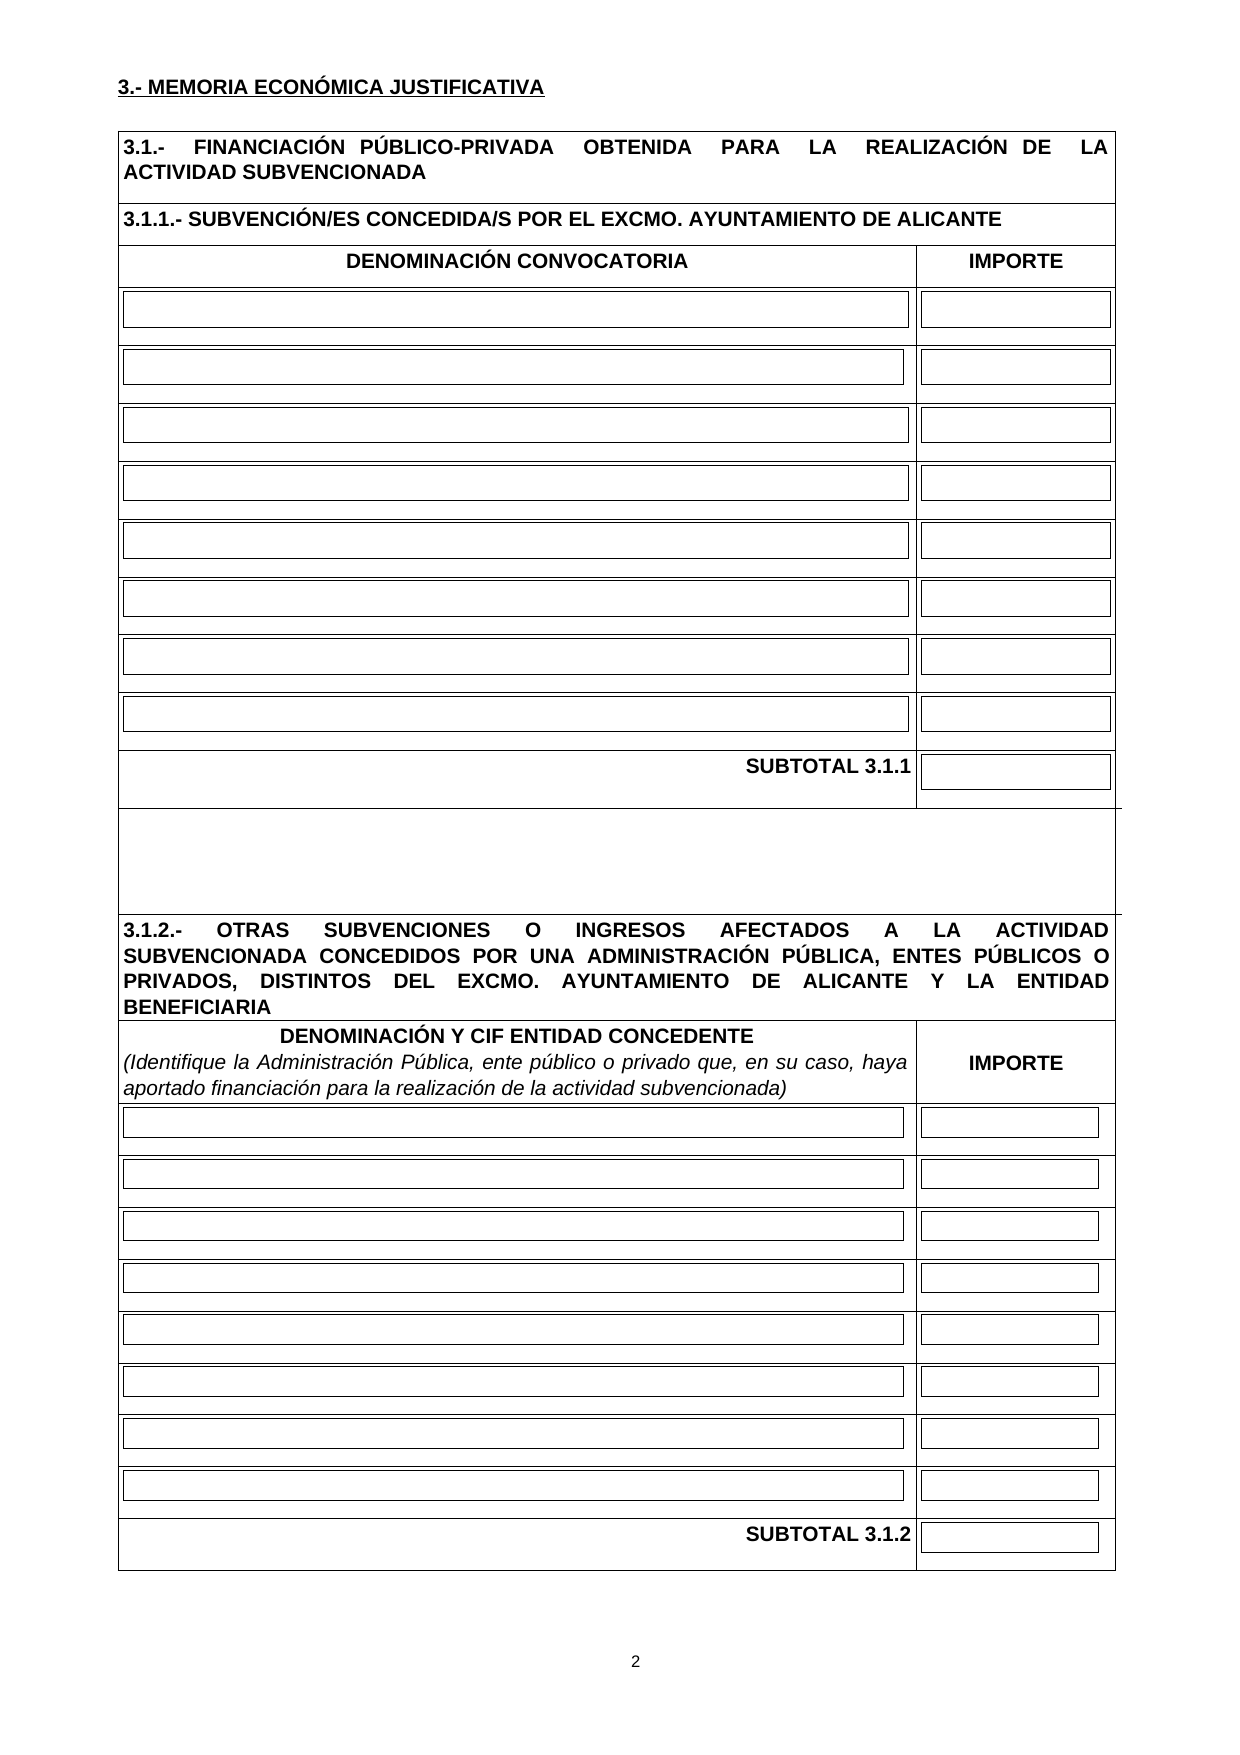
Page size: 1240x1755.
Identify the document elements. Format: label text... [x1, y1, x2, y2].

table_cell [917, 1312, 1115, 1362]
table_cell IMPORTE [917, 246, 1115, 287]
table_cell [1116, 519, 1122, 576]
table_cell [1116, 915, 1122, 1020]
table_cell [119, 520, 916, 576]
table_cell 3.1.2.- OTRAS SUBVENCIONES O INGRESOS AFECTADOS A LA ACTIVIDAD SUBVENCIONADA CONCEDIDOS POR UNA ADMINISTRACIÓN PÚBLICA, ENTES PÚBLICOS O PRIVADOS, DISTINTOS DEL EXCMO. AYUNTAMIENTO DE ALICANTE Y LA ENTIDAD BENEFICIARIA [119, 915, 1115, 1020]
table_cell [917, 578, 1115, 634]
table_cell [1116, 1518, 1122, 1570]
table_cell [119, 809, 1115, 914]
table_cell [917, 693, 1115, 750]
table_cell [917, 1467, 1115, 1518]
table_cell [1116, 1414, 1122, 1466]
table_cell DENOMINACIÓN CONVOCATORIA [119, 246, 916, 287]
table_cell [917, 1208, 1115, 1259]
table_cell [917, 520, 1115, 576]
table_cell [1116, 287, 1122, 345]
table_cell [1116, 1103, 1122, 1155]
table_cell [119, 1156, 916, 1207]
table_cell [1116, 634, 1122, 692]
table_cell [917, 1260, 1115, 1311]
table_cell SUBTOTAL 3.1.2 [119, 1519, 916, 1570]
table_cell [119, 288, 916, 345]
table_cell [917, 1364, 1115, 1414]
table_cell [1116, 692, 1122, 750]
table_cell [1116, 1020, 1122, 1103]
table_cell [917, 346, 1115, 403]
table_cell [1116, 1207, 1122, 1259]
table_cell [119, 346, 916, 403]
table_cell [1116, 576, 1122, 634]
table_cell [917, 751, 1115, 808]
table_cell [119, 1312, 916, 1362]
table_cell 3.1.1.- SUBVENCIÓN/ES CONCEDIDA/S POR EL EXCMO. AYUNTAMIENTO DE ALICANTE [119, 204, 1115, 245]
table_cell [917, 1415, 1115, 1466]
table_cell [1116, 1311, 1122, 1362]
table_cell [1116, 750, 1122, 808]
table_cell SUBTOTAL 3.1.1 [119, 751, 916, 808]
table_cell [1116, 809, 1122, 914]
table_cell [1116, 461, 1122, 518]
table_cell [917, 404, 1115, 461]
table_cell [119, 693, 916, 750]
table_cell [119, 1208, 916, 1259]
table_cell [917, 288, 1115, 345]
table_cell [1116, 345, 1122, 403]
table_cell [917, 1104, 1115, 1155]
table_cell [917, 1156, 1115, 1207]
table_header [1116, 131, 1122, 203]
table_cell IMPORTE [917, 1021, 1115, 1103]
table_cell [119, 1260, 916, 1311]
table_cell [119, 1104, 916, 1155]
table_cell [917, 635, 1115, 692]
table_cell [119, 1415, 916, 1466]
table_cell [1116, 1259, 1122, 1311]
table_cell [119, 462, 916, 518]
table_cell [1116, 1155, 1122, 1207]
table_cell [1116, 1466, 1122, 1518]
table_cell [119, 635, 916, 692]
table_cell [119, 578, 916, 634]
table_cell DENOMINACIÓN Y CIF ENTIDAD CONCEDENTE (Identifique la Administración Pública, ente público o privado que, en su caso, haya aportado financiación para la realización de la actividad subvencionada) [119, 1021, 916, 1103]
table_cell [1116, 245, 1122, 287]
table_cell [119, 1467, 916, 1518]
table_cell [1116, 403, 1122, 461]
table_header 3.1.- FINANCIACIÓN PÚBLICO-PRIVADA OBTENIDA PARA LA REALIZACIÓN DE LA ACTIVIDAD SUBVENCIONADA [119, 132, 1115, 203]
table_cell [917, 1519, 1115, 1570]
table_cell [119, 1364, 916, 1414]
table_cell [1116, 1363, 1122, 1414]
table_cell [917, 462, 1115, 518]
table_cell [1116, 203, 1122, 245]
subtitle 3.- MEMORIA ECONÓMICA JUSTIFICATIVA [118, 75, 1132, 99]
table_cell [119, 404, 916, 461]
